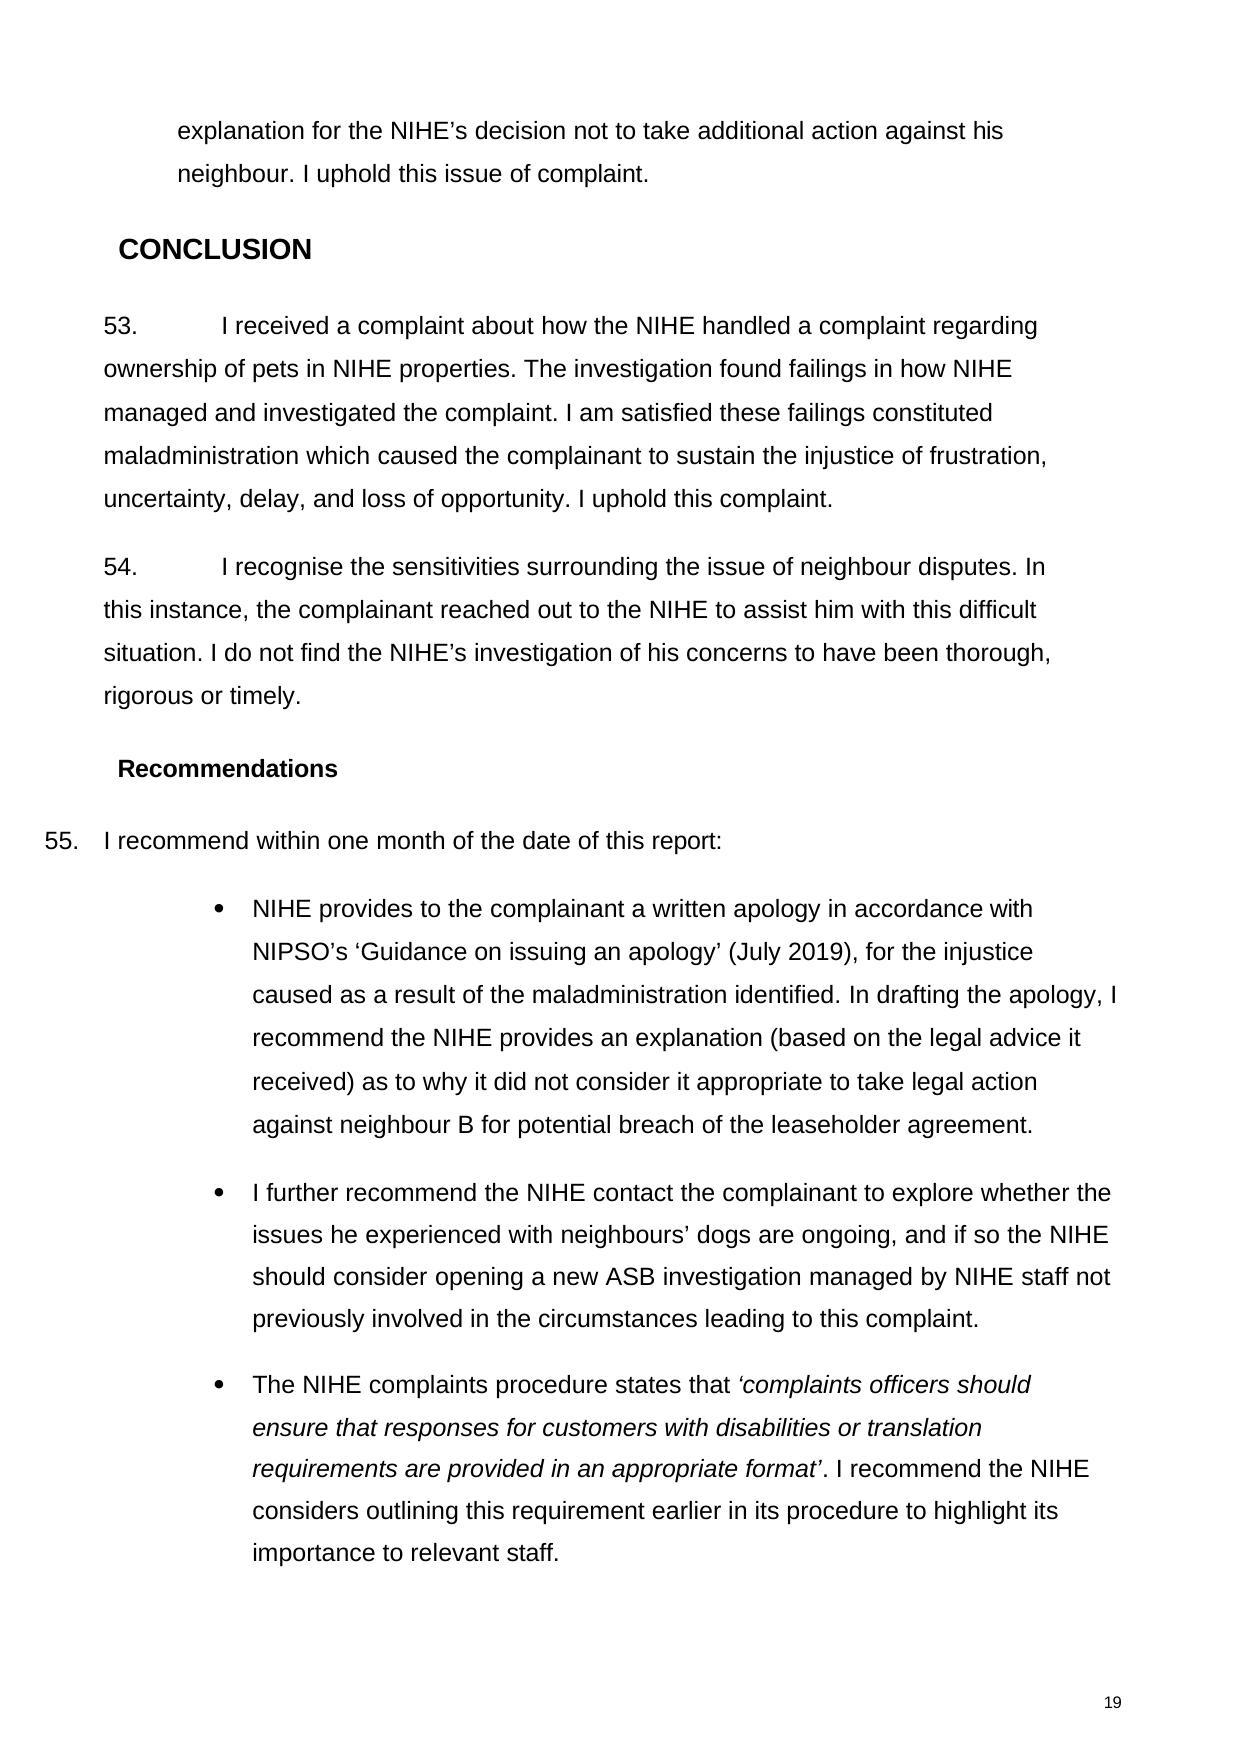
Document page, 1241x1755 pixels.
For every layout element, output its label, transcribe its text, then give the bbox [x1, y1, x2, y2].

list I further recommend the NIHE contact the complainant to explore whether the issues he experienced with neighbours’ dogs are ongoing, and if so the NIHE should consider opening a new ASB investigation managed by NIHE staff not previously involved in the circumstances leading to this complaint. [214, 1178, 1111, 1332]
list I received a complaint about how the NIHE handled a complaint regarding ownership of pets in NIHE properties. The investigation found failings in how NIHE managed and investigated the complaint. I am satisfied these failings constituted maladministration which caused the complainant to sustain the injustice of frustration, uncertainty, delay, and loss of opportunity. I uphold this complaint. [103, 311, 1122, 512]
text Recommendations [117, 754, 1123, 782]
list I recognise the sensitivities surrounding the issue of neighbour disputes. In this instance, the complainant reached out to the NIHE to assist him with this difficult situation. I do not find the NIHE’s investigation of his concerns to have been thorough, rigorous or timely. [103, 552, 1064, 710]
list The NIHE complaints procedure states that ‘complaints officers should ensure that responses for customers with disabilities or translation requirements are provided in an appropriate format’. I recommend the NIHE considers outlining this requirement earlier in its procedure to highlight its importance to relevant staff. [214, 1371, 1114, 1567]
text NIPSO’s ‘Guidance on issuing an apology’ (July 2019), for the injustice caused as a result of the maladministration identified. In drafting the apology, I recommend the NIHE provides an explanation (based on the legal advice it received) as to why it did not consider it appropriate to take legal action against neighbour B for potential breach of the leaseholder agreement. [252, 937, 1117, 1138]
text explanation for the NIHE’s decision not to take additional action against his [177, 116, 1123, 145]
list I recommend within one month of the date of this report: [44, 826, 1123, 855]
list NIHE provides to the complainant a written apology in accordance with [214, 894, 1123, 923]
subtitle CONCLUSION [118, 232, 1123, 265]
text neighbour. I uphold this issue of complaint. [177, 159, 1123, 188]
